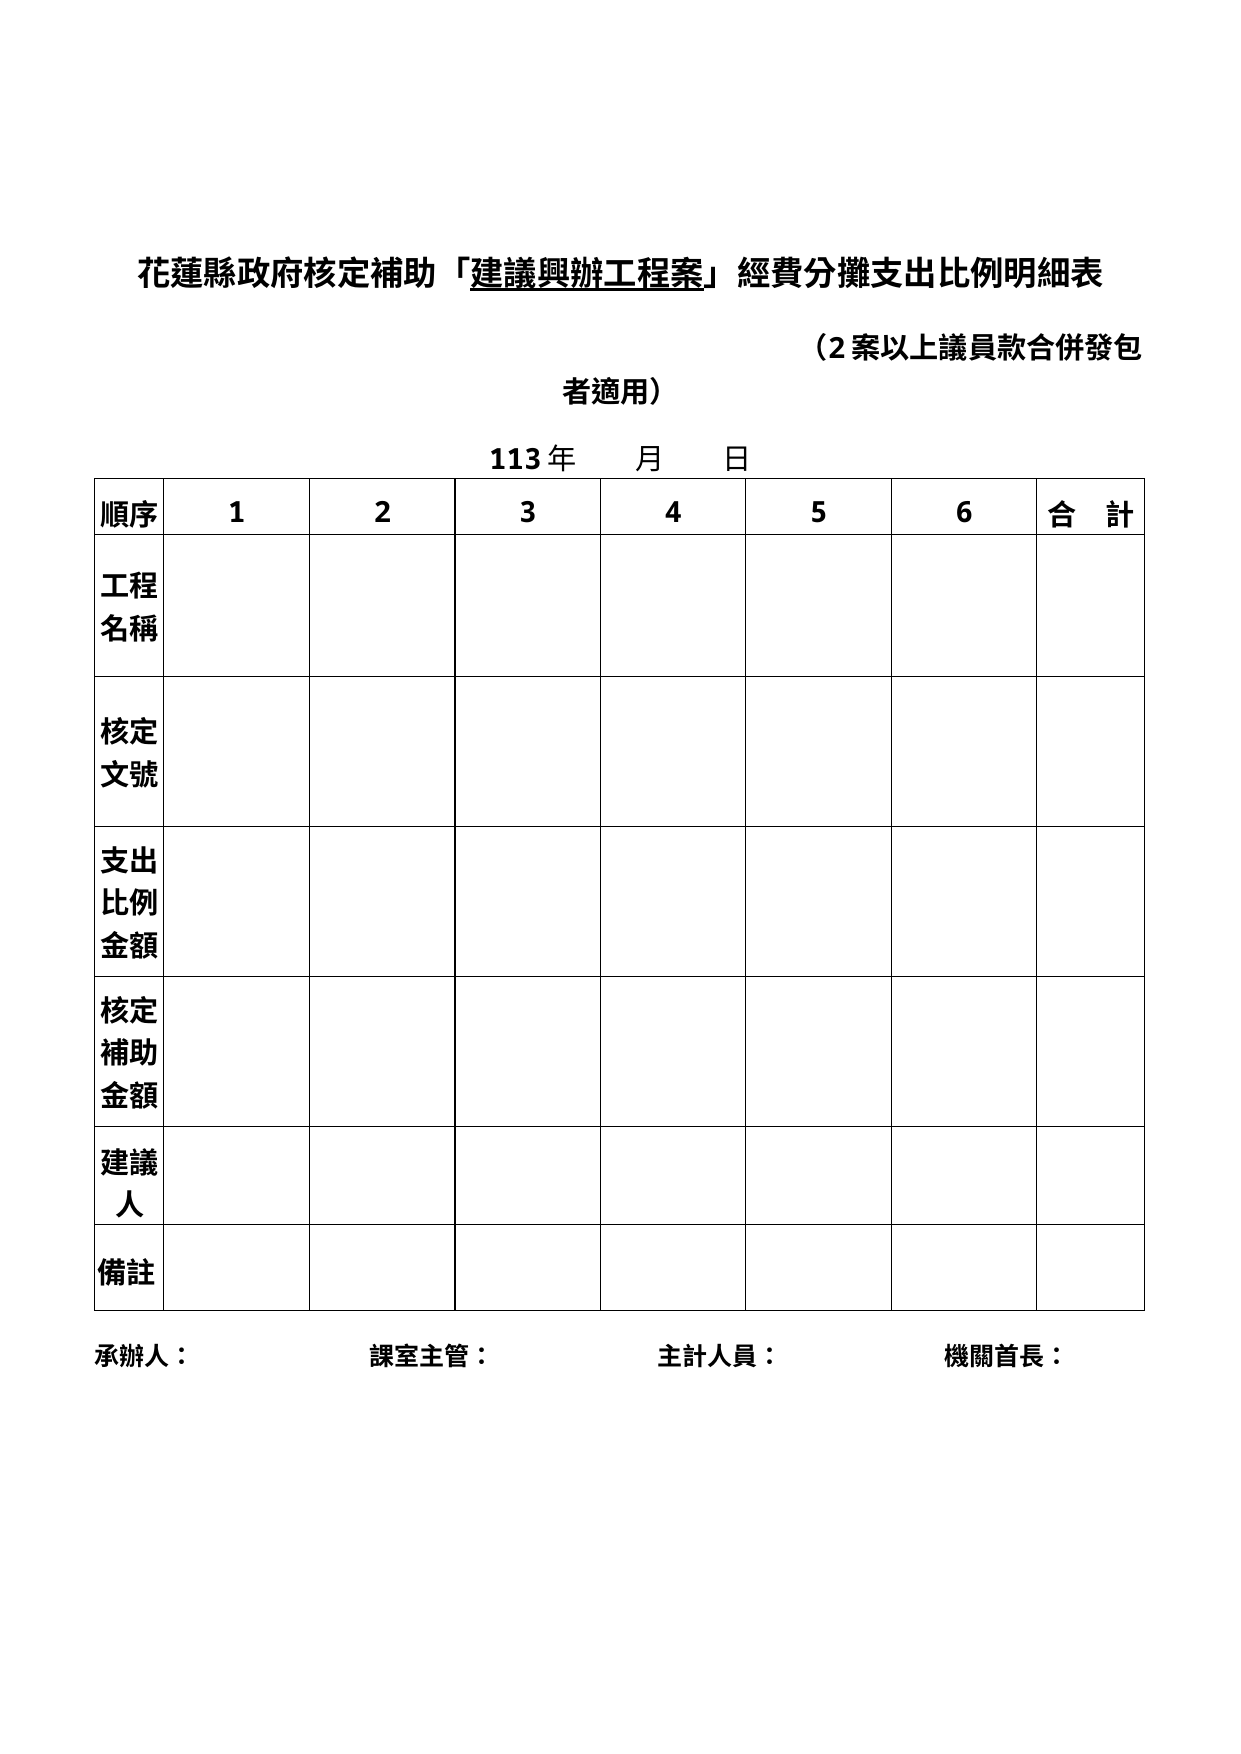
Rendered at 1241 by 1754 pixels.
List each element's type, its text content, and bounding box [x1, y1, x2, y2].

table_cell [746, 977, 891, 1126]
table_header 1 [164, 479, 309, 534]
table_cell [1037, 977, 1144, 1126]
table_cell 支出比例 金額 [95, 827, 163, 976]
table_cell [456, 977, 600, 1126]
table_cell [746, 1225, 891, 1310]
table_cell 核定補助 金額 [95, 977, 163, 1126]
table_cell [164, 977, 309, 1126]
table_cell [310, 827, 454, 976]
text 承辦人： 課室主管： 主計人員： 機關首長： [94, 1336, 1146, 1373]
table_cell [164, 1127, 309, 1224]
table_cell 備註 [95, 1225, 163, 1310]
table_header 3 [456, 479, 600, 534]
table_cell 建議人 [95, 1127, 163, 1224]
table_cell [456, 677, 600, 826]
table_cell [164, 535, 309, 676]
table_cell [310, 1127, 454, 1224]
table_cell [601, 1225, 745, 1310]
table_cell [456, 827, 600, 976]
table_header 6 [892, 479, 1036, 534]
table_cell [601, 977, 745, 1126]
text 113年 月 日 [94, 436, 1146, 478]
table_cell [1037, 535, 1144, 676]
text 花蓮縣政府核定補助「建議興辦工程案」經費分攤支出比例明細表 [94, 247, 1146, 295]
table_cell [892, 1225, 1036, 1310]
table_cell [1037, 1127, 1144, 1224]
table_cell [746, 1127, 891, 1224]
table_cell [164, 1225, 309, 1310]
table_cell 工程名稱 [95, 535, 163, 676]
table_cell [601, 677, 745, 826]
table_header 順序 [95, 479, 163, 534]
table_cell [892, 1127, 1036, 1224]
table_cell [310, 677, 454, 826]
table_cell [892, 977, 1036, 1126]
text （2案以上議員款合併發包者適用） [94, 320, 1146, 411]
table_cell [601, 535, 745, 676]
table_cell [310, 1225, 454, 1310]
table_cell 核定文號 [95, 677, 163, 826]
table_cell [1037, 677, 1144, 826]
table_cell [892, 677, 1036, 826]
table_cell [164, 677, 309, 826]
table_cell [310, 977, 454, 1126]
table_cell [746, 535, 891, 676]
table_cell [746, 677, 891, 826]
table_header 4 [601, 479, 745, 534]
table_cell [1037, 1225, 1144, 1310]
table_cell [1037, 827, 1144, 976]
table_cell [456, 1225, 600, 1310]
table_cell [456, 535, 600, 676]
table_cell [310, 535, 454, 676]
table_cell [892, 827, 1036, 976]
table_cell [601, 1127, 745, 1224]
table_header 5 [746, 479, 891, 534]
table_header 合 計 [1037, 479, 1144, 534]
table_cell [456, 1127, 600, 1224]
table_cell [892, 535, 1036, 676]
table_header 2 [310, 479, 454, 534]
table_cell [601, 827, 745, 976]
table_cell [746, 827, 891, 976]
table_cell [164, 827, 309, 976]
